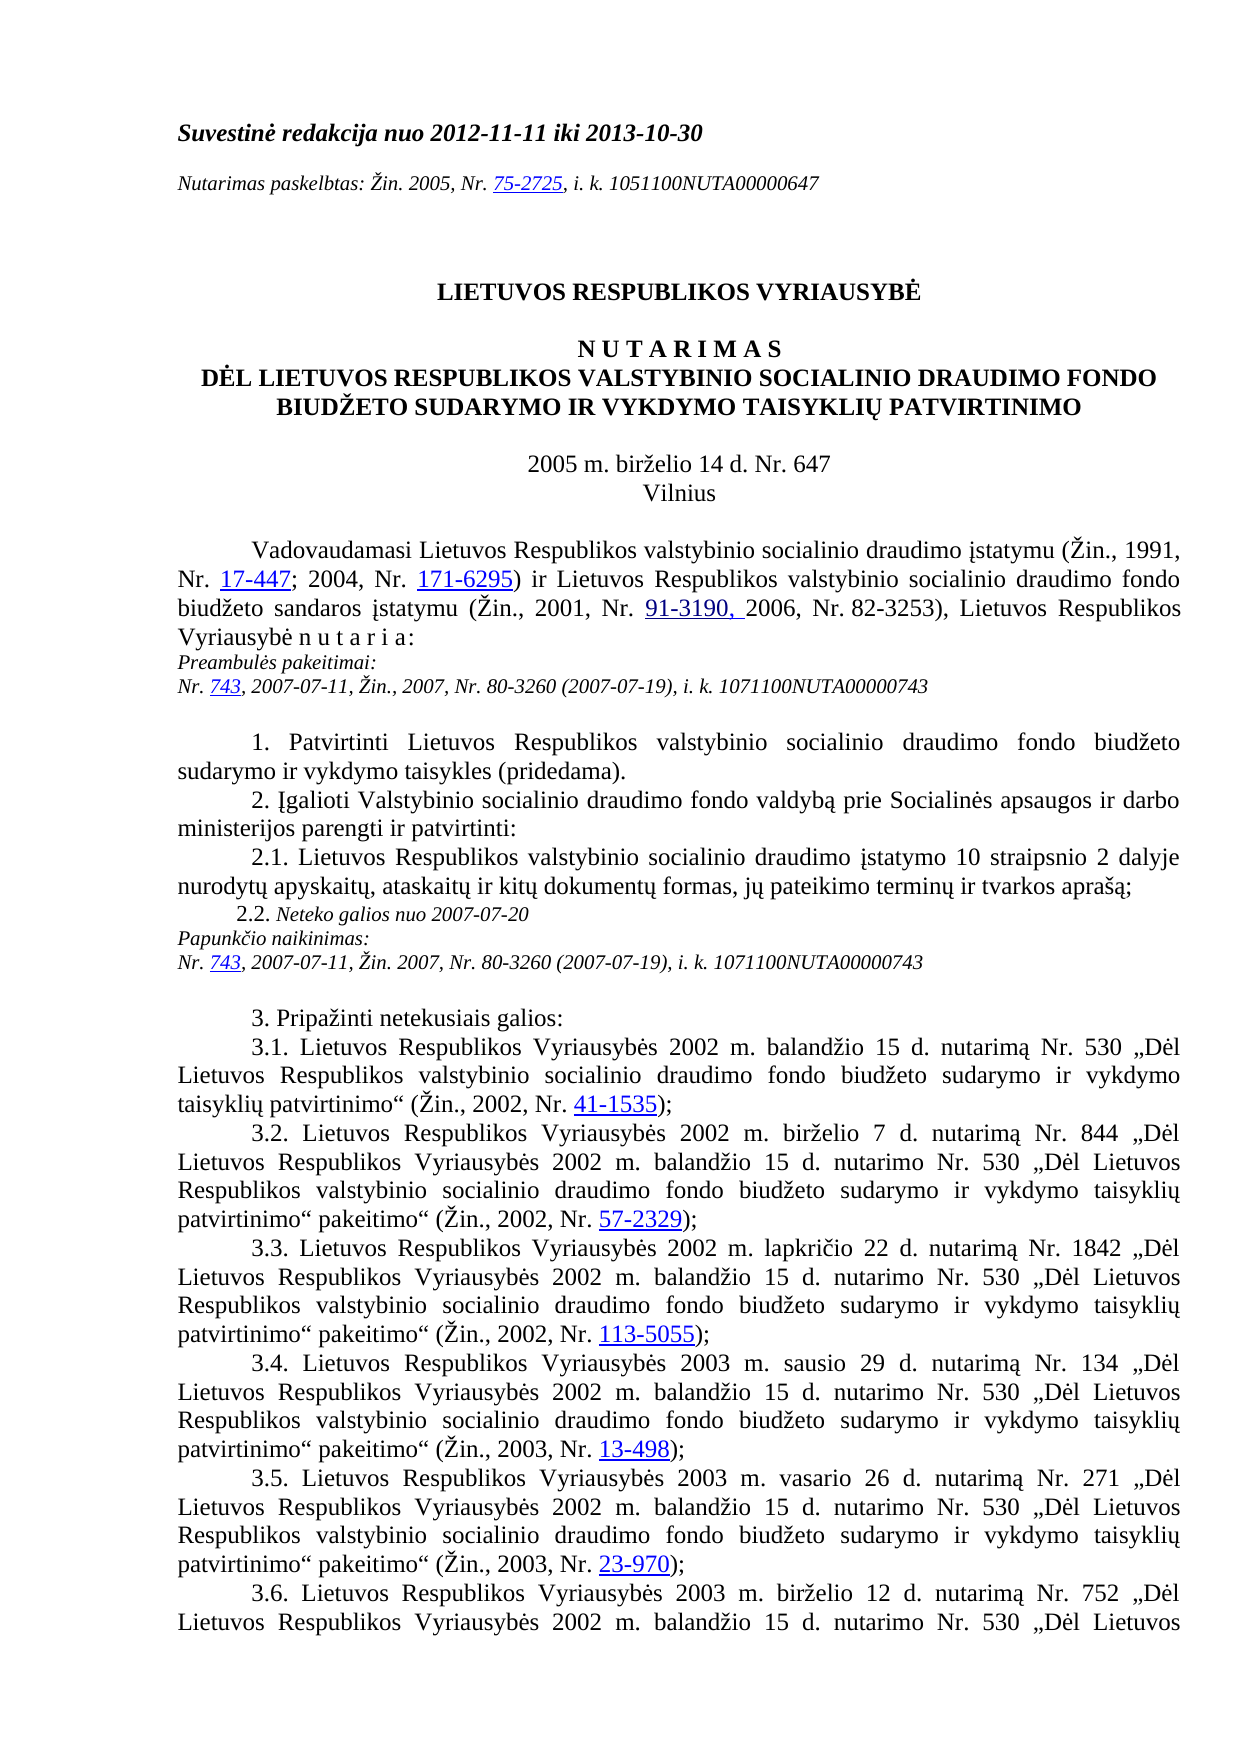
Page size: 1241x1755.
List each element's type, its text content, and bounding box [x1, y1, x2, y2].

text Nutarimas paskelbtas: Žin. 2005, Nr. 75-2725, i. k. 1051100NUTA00000647 [177, 171, 1181, 195]
text Vilnius [177, 478, 1181, 507]
text LIETUVOS RESPUBLIKOS VYRIAUSYBĖ [177, 277, 1181, 305]
text Vadovaudamasi Lietuvos Respublikos valstybinio socialinio draudimo įstatymu (Žin., 1991, Nr. 17-447; 2004, Nr. 171-6295) ir Lietuvos Respublikos valstybinio socialinio draudimo fondo biudžeto sandaros įstatymu (Žin., 2001, Nr. 91-3190, 2006, Nr. 82-3253), Lietuvos Respublikos Vyriausybė nutaria: [177, 535, 1181, 650]
text Suvestinė redakcija nuo 2012-11-11 iki 2013-10-30 [177, 118, 1181, 147]
text Papunkčio naikinimas: [177, 926, 1181, 950]
text 3.2. Lietuvos Respublikos Vyriausybės 2002 m. birželio 7 d. nutarimą Nr. 844 „Dėl Lietuvos Respublikos Vyriausybės 2002 m. balandžio 15 d. nutarimo Nr. 530 „Dėl Lietuvos Respublikos valstybinio socialinio draudimo fondo biudžeto sudarymo ir vykdymo taisyklių patvirtinimo“ pakeitimo“ (Žin., 2002, Nr. 57-2329); [177, 1118, 1181, 1233]
text 2. Įgalioti Valstybinio socialinio draudimo fondo valdybą prie Socialinės apsaugos ir darbo ministerijos parengti ir patvirtinti: [177, 785, 1181, 842]
text 3.3. Lietuvos Respublikos Vyriausybės 2002 m. lapkričio 22 d. nutarimą Nr. 1842 „Dėl Lietuvos Respublikos Vyriausybės 2002 m. balandžio 15 d. nutarimo Nr. 530 „Dėl Lietuvos Respublikos valstybinio socialinio draudimo fondo biudžeto sudarymo ir vykdymo taisyklių patvirtinimo“ pakeitimo“ (Žin., 2002, Nr. 113-5055); [177, 1233, 1181, 1348]
text Preambulės pakeitimai: [177, 650, 1181, 674]
text 3. Pripažinti netekusiais galios: [177, 1003, 1181, 1032]
text 2.2. Neteko galios nuo 2007-07-20 [177, 900, 1181, 926]
text Nr. 743, 2007-07-11, Žin. 2007, Nr. 80-3260 (2007-07-19), i. k. 1071100NUTA00000743 [177, 950, 1181, 974]
text 3.1. Lietuvos Respublikos Vyriausybės 2002 m. balandžio 15 d. nutarimą Nr. 530 „Dėl Lietuvos Respublikos valstybinio socialinio draudimo fondo biudžeto sudarymo ir vykdymo taisyklių patvirtinimo“ (Žin., 2002, Nr. 41-1535); [177, 1032, 1181, 1118]
text 3.6. Lietuvos Respublikos Vyriausybės 2003 m. birželio 12 d. nutarimą Nr. 752 „Dėl Lietuvos Respublikos Vyriausybės 2002 m. balandžio 15 d. nutarimo Nr. 530 „Dėl Lietuvos [177, 1578, 1181, 1635]
text Nr. 743, 2007-07-11, Žin., 2007, Nr. 80-3260 (2007-07-19), i. k. 1071100NUTA00000743 [177, 674, 1181, 698]
text 3.4. Lietuvos Respublikos Vyriausybės 2003 m. sausio 29 d. nutarimą Nr. 134 „Dėl Lietuvos Respublikos Vyriausybės 2002 m. balandžio 15 d. nutarimo Nr. 530 „Dėl Lietuvos Respublikos valstybinio socialinio draudimo fondo biudžeto sudarymo ir vykdymo taisyklių patvirtinimo“ pakeitimo“ (Žin., 2003, Nr. 13-498); [177, 1348, 1181, 1463]
text DĖL LIETUVOS RESPUBLIKOS VALSTYBINIO SOCIALINIO DRAUDIMO FONDO BIUDŽETO SUDARYMO IR VYKDYMO TAISYKLIŲ PATVIRTINIMO [177, 363, 1181, 420]
text 1. Patvirtinti Lietuvos Respublikos valstybinio socialinio draudimo fondo biudžeto sudarymo ir vykdymo taisykles (pridedama). [177, 727, 1181, 785]
text 2005 m. birželio 14 d. Nr. 647 [177, 449, 1181, 478]
text 2.1. Lietuvos Respublikos valstybinio socialinio draudimo įstatymo 10 straipsnio 2 dalyje nurodytų apyskaitų, ataskaitų ir kitų dokumentų formas, jų pateikimo terminų ir tvarkos aprašą; [177, 842, 1181, 900]
text N U T A R I M A S [177, 334, 1181, 363]
text 3.5. Lietuvos Respublikos Vyriausybės 2003 m. vasario 26 d. nutarimą Nr. 271 „Dėl Lietuvos Respublikos Vyriausybės 2002 m. balandžio 15 d. nutarimo Nr. 530 „Dėl Lietuvos Respublikos valstybinio socialinio draudimo fondo biudžeto sudarymo ir vykdymo taisyklių patvirtinimo“ pakeitimo“ (Žin., 2003, Nr. 23-970); [177, 1463, 1181, 1578]
